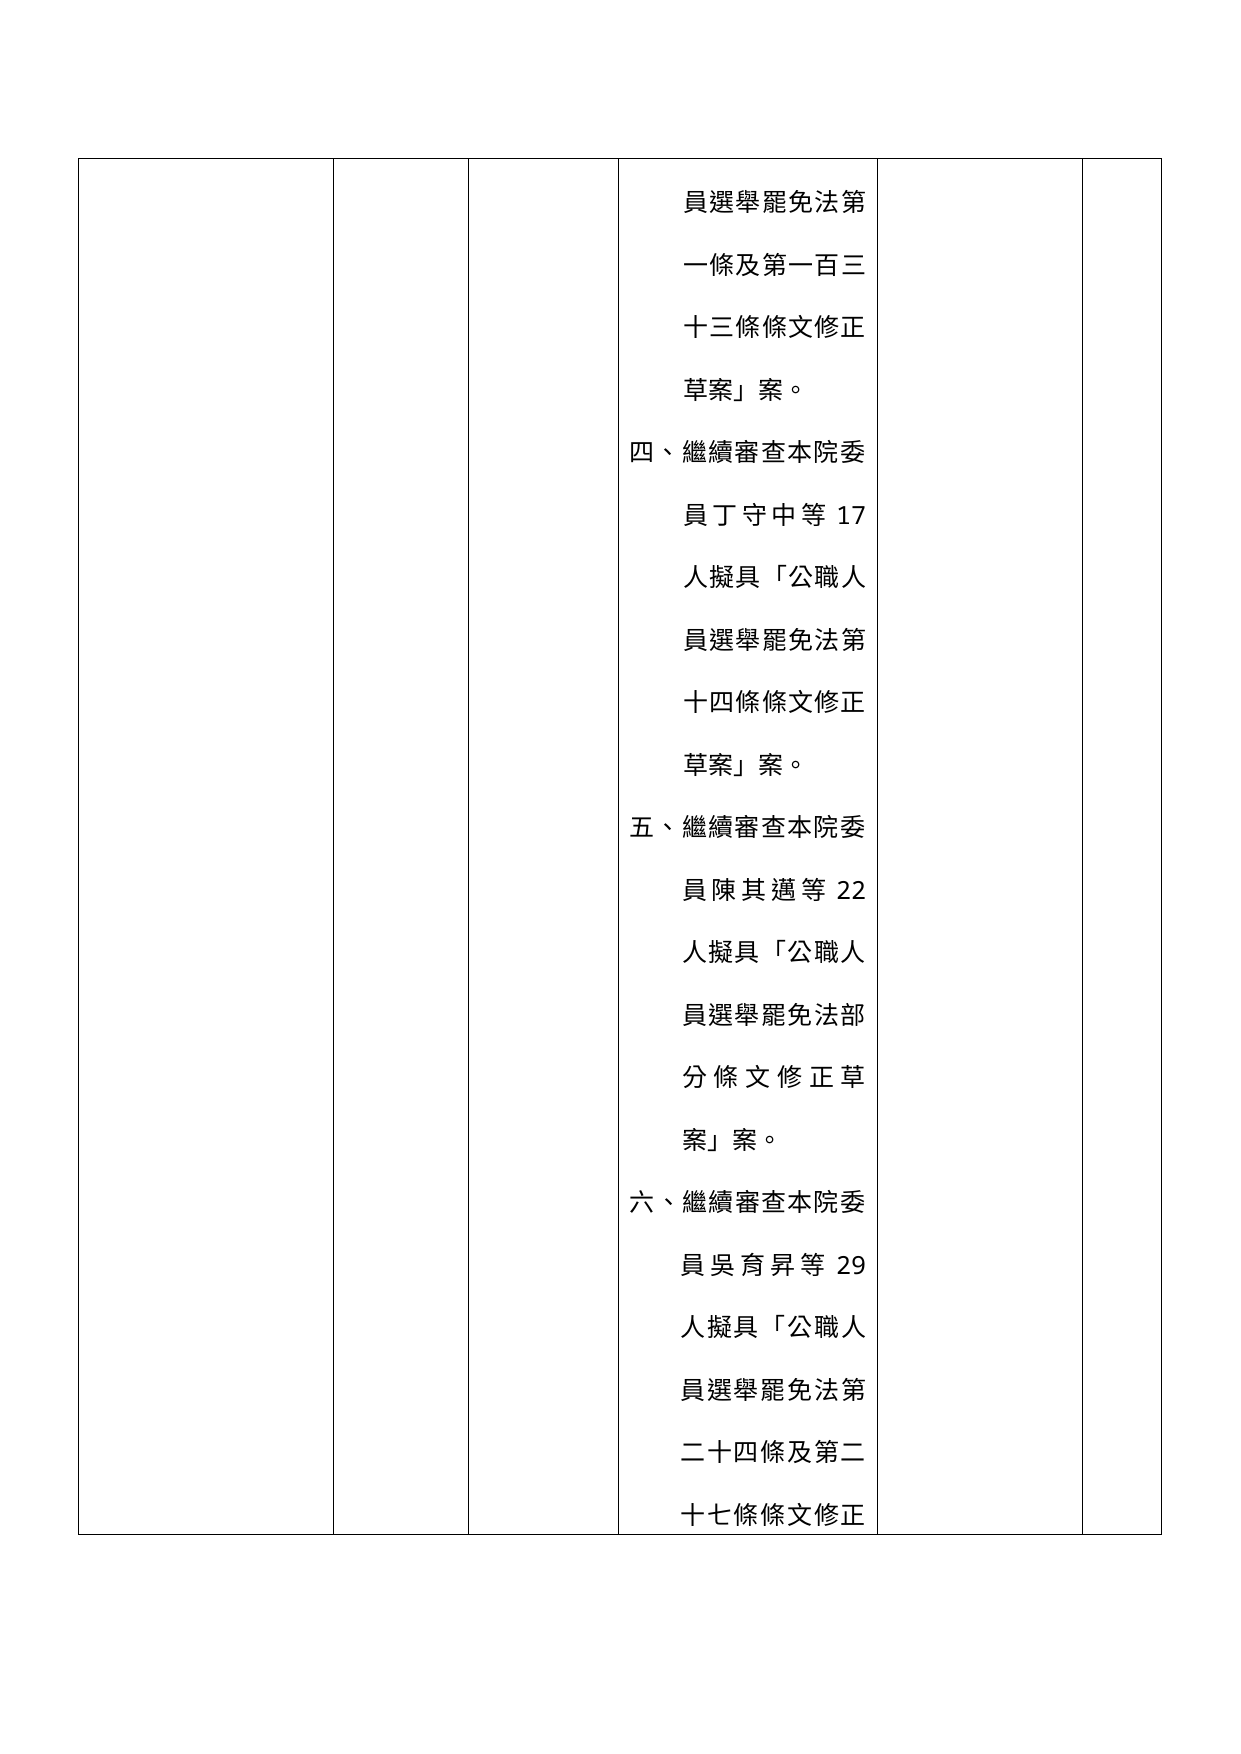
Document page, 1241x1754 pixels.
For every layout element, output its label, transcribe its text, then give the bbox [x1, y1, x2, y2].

table_cell [334, 159, 468, 1534]
table_cell [878, 159, 1082, 1534]
table_cell 員選舉罷免法第一條及第一百三十三條條文修正草案」案。 四、繼續審查本院委員丁守中等17人擬具「公職人員選舉罷免法第十四條條文修正草案」案。 五、繼續審查本院委員陳其邁等22人擬具「公職人員選舉罷免法部分條文修正草案」案。 六、繼續審查本院委員吳育昇等29人擬具「公職人員選舉罷免法第二十四條及第二十七條條文修正 [619, 159, 877, 1534]
table_cell [79, 159, 333, 1534]
table_cell [1083, 159, 1161, 1534]
table_cell [469, 159, 618, 1534]
